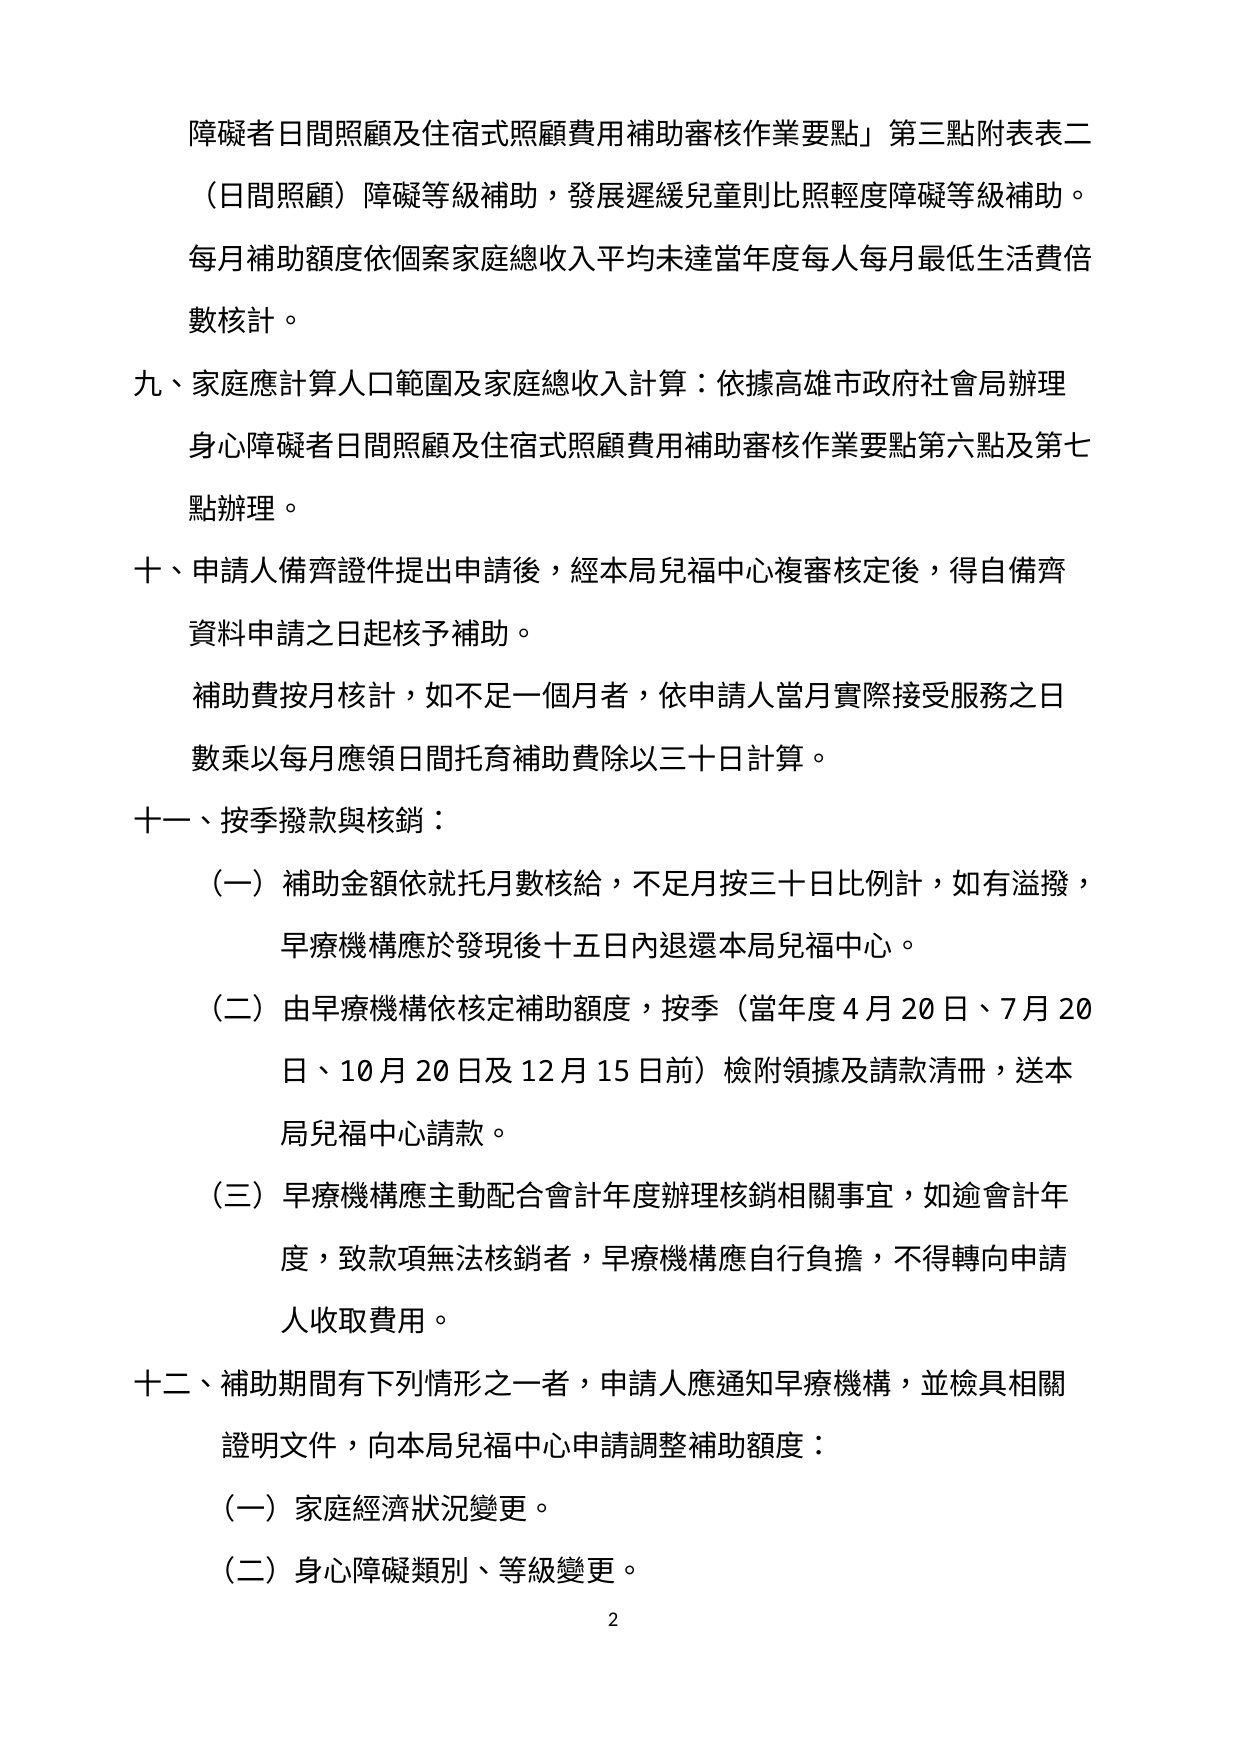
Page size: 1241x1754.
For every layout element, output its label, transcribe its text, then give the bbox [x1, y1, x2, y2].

text （一）家庭經濟狀況變更。 [207, 1465, 1093, 1527]
text 十一、按季撥款與核銷： [133, 777, 1093, 840]
text 十、申請人備齊證件提出申請後，經本局兒福中心複審核定後，得自備齊資料申請之日起核予補助。 [133, 527, 1093, 652]
text （二）身心障礙類別、等級變更。 [207, 1527, 1093, 1590]
text 九、家庭應計算人口範圍及家庭總收入計算：依據高雄市政府社會局辦理身心障礙者日間照顧及住宿式照顧費用補助審核作業要點第六點及第七點辦理。 [133, 340, 1093, 527]
text 補助費按月核計，如不足一個月者，依申請人當月實際接受服務之日數乘以每月應領日間托育補助費除以三十日計算。 [192, 652, 1093, 777]
text （一）補助金額依就托月數核給，不足月按三十日比例計，如有溢撥，早療機構應於發現後十五日內退還本局兒福中心。 [194, 840, 1093, 965]
text 障礙者日間照顧及住宿式照顧費用補助審核作業要點」第三點附表表二（日間照顧）障礙等級補助，發展遲緩兒童則比照輕度障礙等級補助。每月補助額度依個案家庭總收入平均未達當年度每人每月最低生活費倍數核計。 [133, 90, 1093, 340]
text 十二、補助期間有下列情形之一者，申請人應通知早療機構，並檢具相關證明文件，向本局兒福中心申請調整補助額度： [133, 1340, 1093, 1465]
text （二）由早療機構依核定補助額度，按季（當年度4月20日、7月20日、10月20日及12月15日前）檢附領據及請款清冊，送本局兒福中心請款。 [194, 965, 1093, 1152]
text （三）早療機構應主動配合會計年度辦理核銷相關事宜，如逾會計年度，致款項無法核銷者，早療機構應自行負擔，不得轉向申請人收取費用。 [194, 1152, 1093, 1340]
